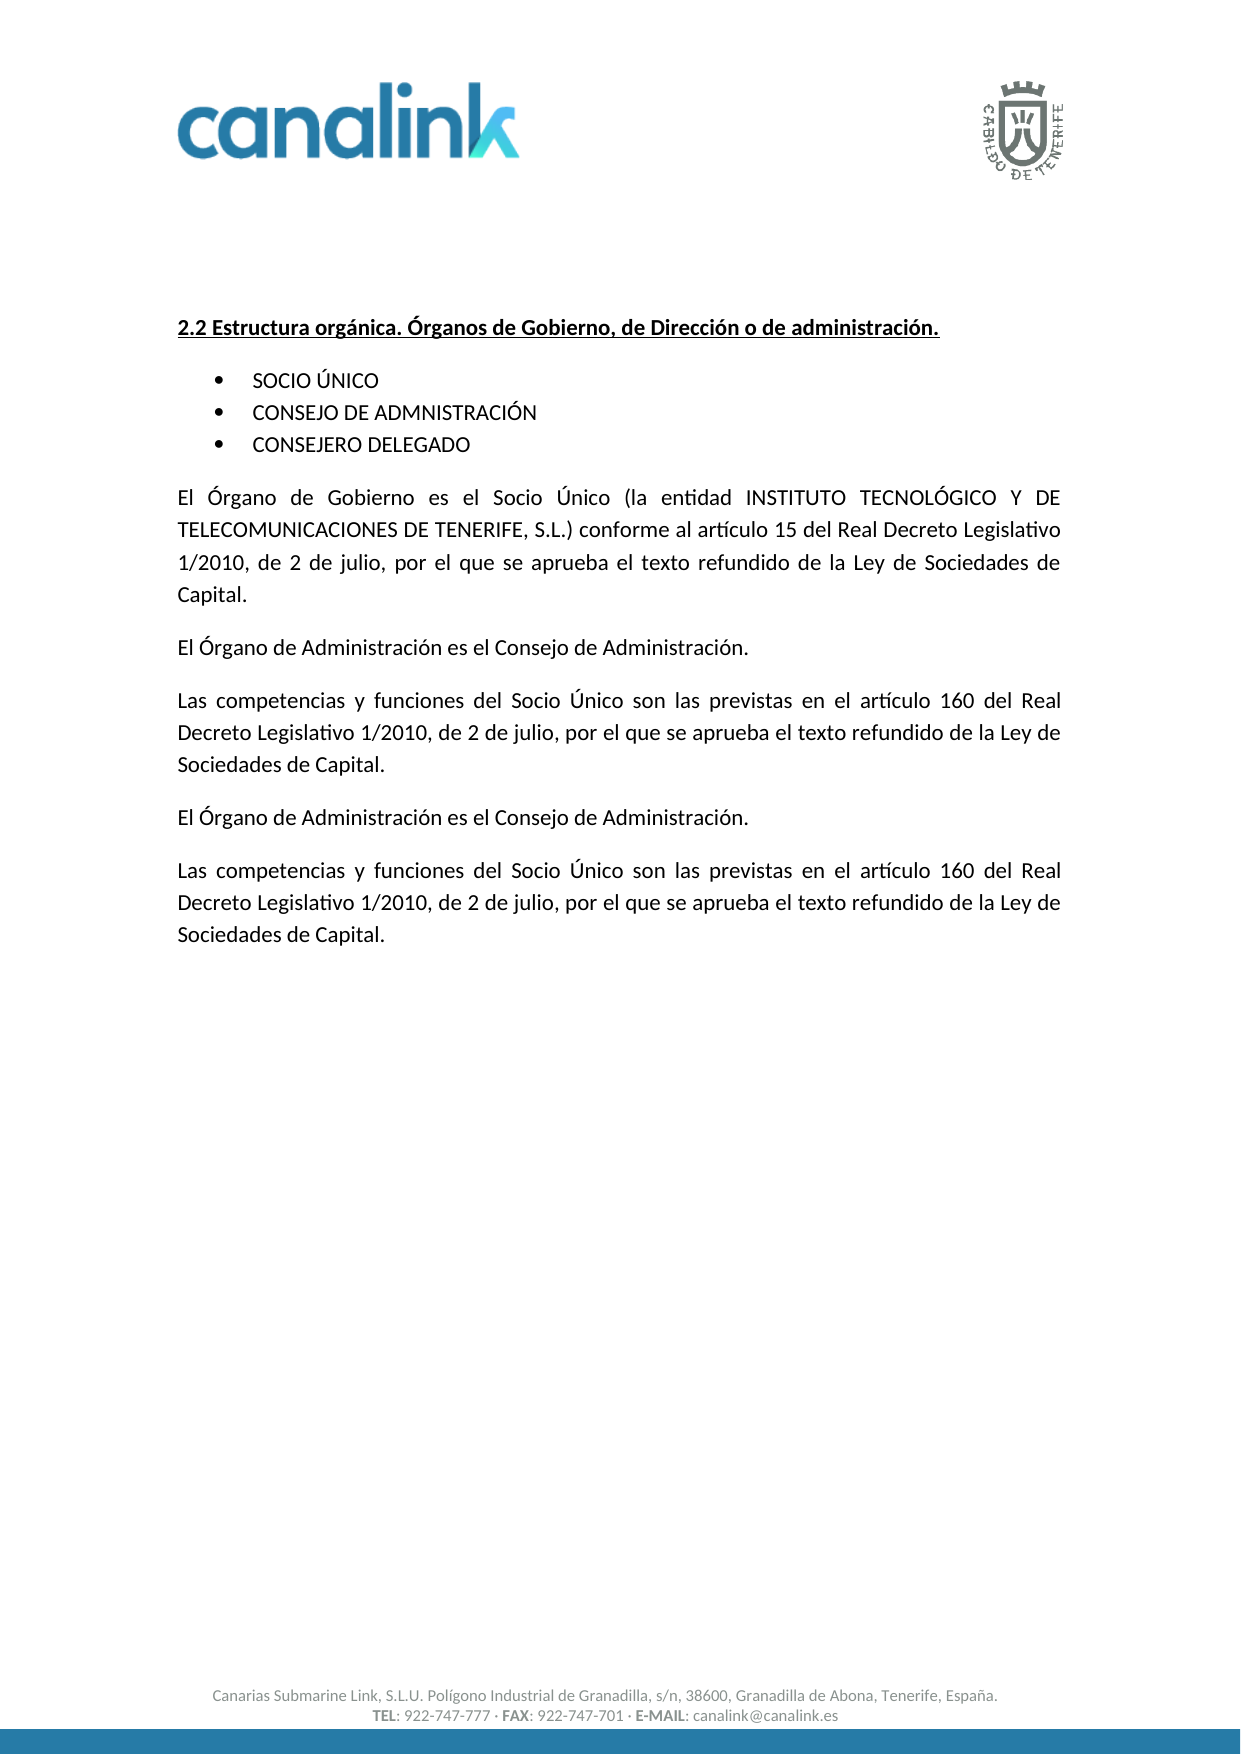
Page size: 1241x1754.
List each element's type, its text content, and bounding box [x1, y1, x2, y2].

list CONSEJO DE ADMNISTRACIÓN [215, 398, 1063, 426]
text Las competencias y funciones del Socio Único son las previstas en el artículo 160 del Real Decreto Legislativo 1/2010, de 2 de julio, por el que se aprueba el texto refundido de la Ley de Sociedades de Capital. [177, 856, 1063, 949]
text Las competencias y funciones del Socio Único son las previstas en el artículo 160 del Real Decreto Legislativo 1/2010, de 2 de julio, por el que se aprueba el texto refundido de la Ley de Sociedades de Capital. [177, 686, 1063, 778]
text El Órgano de Administración es el Consejo de Administración. [177, 633, 1063, 661]
text El Órgano de Gobierno es el Socio Único (la entidad INSTITUTO TECNOLÓGICO Y DE TELECOMUNICACIONES DE TENERIFE, S.L.) conforme al artículo 15 del Real Decreto Legislativo 1/2010, de 2 de julio, por el que se aprueba el texto refundido de la Ley de Sociedades de Capital. [177, 483, 1063, 608]
list SOCIO ÚNICO [215, 366, 1063, 394]
text 2.2 Estructura orgánica. Órganos de Gobierno, de Dirección o de administración. [177, 313, 1063, 341]
list CONSEJERO DELEGADO [215, 430, 1063, 458]
text El Órgano de Administración es el Consejo de Administración. [177, 803, 1063, 831]
